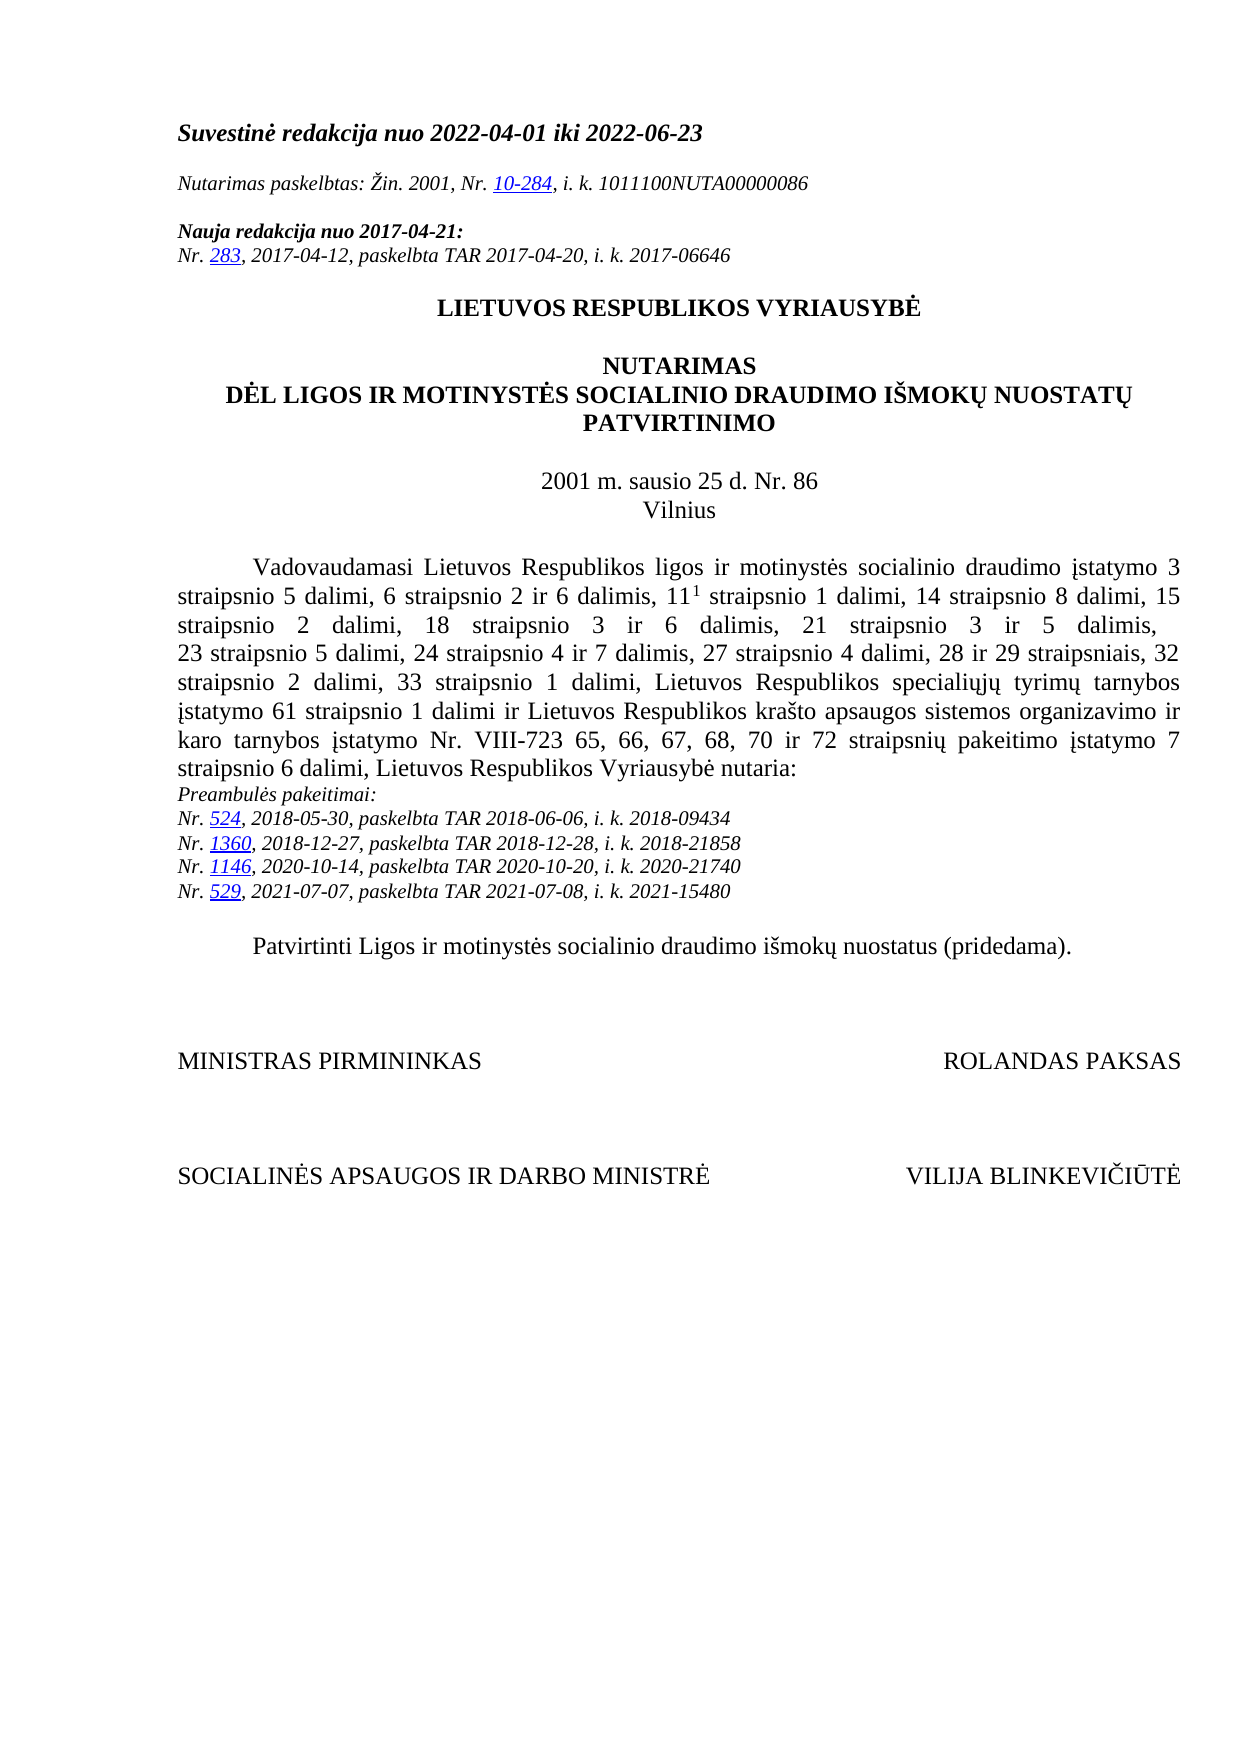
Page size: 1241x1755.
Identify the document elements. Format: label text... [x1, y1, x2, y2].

text Nutarimas paskelbtas: Žin. 2001, Nr. 10-284, i. k. 1011100NUTA00000086 [177, 171, 1181, 195]
text NUTARIMAS [177, 351, 1181, 380]
text Nr. 283, 2017-04-12, paskelbta TAR 2017-04-20, i. k. 2017-06646 [177, 243, 1181, 267]
text Nr. 524, 2018-05-30, paskelbta TAR 2018-06-06, i. k. 2018-09434 [177, 806, 1181, 830]
text Nr. 529, 2021-07-07, paskelbta TAR 2021-07-08, i. k. 2021-15480 [177, 878, 1181, 903]
text 2001 m. sausio 25 d. Nr. 86 [177, 466, 1181, 495]
text Socialinės apsaugos ir darbo ministrė Vilija Blinkevičiūtė [177, 1161, 1181, 1190]
text Vadovaudamasi Lietuvos Respublikos ligos ir motinystės socialinio draudimo įstatymo 3 straipsnio 5 dalimi, 6 straipsnio 2 ir 6 dalimis, 111 straipsnio 1 dalimi, 14 straipsnio 8 dalimi, 15 straipsnio 2 dalimi, 18 straipsnio 3 ir 6 dalimis, 21 straipsnio 3 ir 5 dalimis, 23 straipsnio 5 dalimi, 24 straipsnio 4 ir 7 dalimis, 27 straipsnio 4 dalimi, 28 ir 29 straipsniais, 32 straipsnio 2 dalimi, 33 straipsnio 1 dalimi, Lietuvos Respublikos specialiųjų tyrimų tarnybos įstatymo 61 straipsnio 1 dalimi ir Lietuvos Respublikos krašto apsaugos sistemos organizavimo ir karo tarnybos įstatymo Nr. VIII-723 65, 66, 67, 68, 70 ir 72 straipsnių pakeitimo įstatymo 7 straipsnio 6 dalimi, Lietuvos Respublikos Vyriausybė nutaria: [177, 552, 1181, 782]
text Suvestinė redakcija nuo 2022-04-01 iki 2022-06-23 [177, 118, 1181, 147]
text Vilnius [177, 495, 1181, 523]
text Nr. 1146, 2020-10-14, paskelbta TAR 2020-10-20, i. k. 2020-21740 [177, 854, 1181, 878]
text Patvirtinti Ligos ir motinystės socialinio draudimo išmokų nuostatus (pridedama). [177, 931, 1181, 960]
text Ministras Pirmininkas Rolandas Paksas [177, 1046, 1181, 1075]
text Nr. 1360, 2018-12-27, paskelbta TAR 2018-12-28, i. k. 2018-21858 [177, 830, 1181, 854]
text Nauja redakcija nuo 2017-04-21: [177, 219, 1181, 243]
text DĖL LIGOS IR MOTINYSTĖS SOCIALINIO DRAUDIMO IŠMOKŲ NUOSTATŲ PATVIRTINIMO [177, 380, 1181, 437]
text Preambulės pakeitimai: [177, 782, 1181, 806]
text LIETUVOS RESPUBLIKOS VYRIAUSYBĖ [177, 293, 1181, 322]
